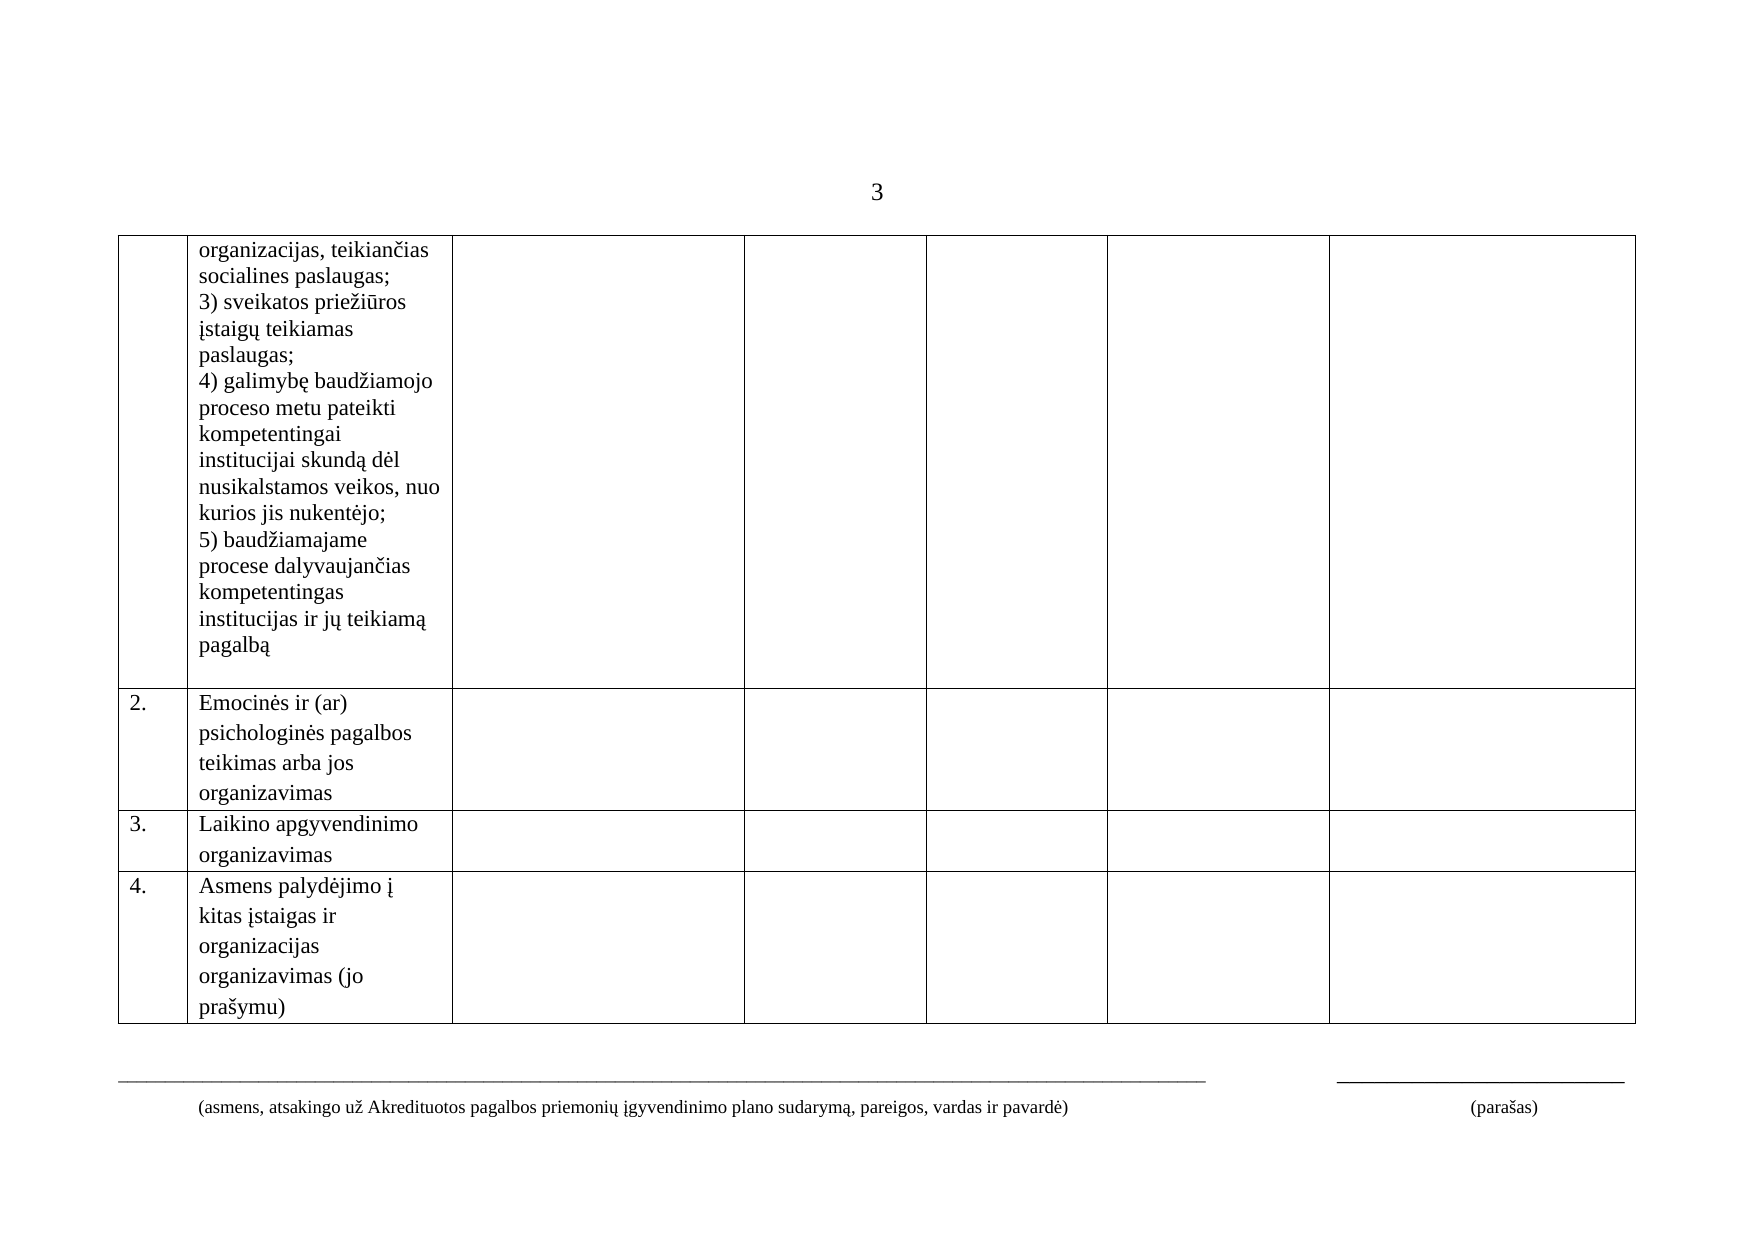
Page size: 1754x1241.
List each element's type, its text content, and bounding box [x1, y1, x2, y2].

table_cell Laikino apgyvendinimo organizavimas [188, 811, 452, 871]
table_cell 2. [119, 689, 187, 809]
table_cell [453, 689, 744, 809]
text ____________________________________________________________________________________________________________________ _______________________ [118, 1057, 1636, 1085]
table_cell [1330, 811, 1635, 871]
table_cell [1108, 236, 1329, 688]
table_cell [119, 236, 187, 688]
table_cell [453, 872, 744, 1023]
table_cell [745, 872, 926, 1023]
table_cell [745, 811, 926, 871]
table_cell [927, 236, 1107, 688]
table_cell [1330, 689, 1635, 809]
table_cell [1108, 689, 1329, 809]
table_cell Asmens palydėjimo į kitas įstaigas ir organizacijas organizavimas (jo prašymu) [188, 872, 452, 1023]
table_cell organizacijas, teikiančias socialines paslaugas; 3) sveikatos priežiūros įstaigų teikiamas paslaugas; 4) galimybę baudžiamojo proceso metu pateikti kompetentingai institucijai skundą dėl nusikalstamos veikos, nuo kurios jis nukentėjo; 5) baudžiamajame procese dalyvaujančias kompetentingas institucijas ir jų teikiamą pagalbą [188, 236, 452, 688]
table_cell 3. [119, 811, 187, 871]
table_cell [453, 811, 744, 871]
table_cell [927, 811, 1107, 871]
table_cell [1330, 872, 1635, 1023]
table_cell [1108, 872, 1329, 1023]
table_cell [1330, 236, 1635, 688]
table_cell [927, 689, 1107, 809]
table_cell [927, 872, 1107, 1023]
table_cell [745, 689, 926, 809]
table_cell [1108, 811, 1329, 871]
table_cell [745, 236, 926, 688]
table_cell Emocinės ir (ar) psichologinės pagalbos teikimas arba jos organizavimas [188, 689, 452, 809]
table_cell 4. [119, 872, 187, 1023]
table_cell [453, 236, 744, 688]
text (asmens, atsakingo už Akredituotos pagalbos priemonių įgyvendinimo plano sudarymą, pareigos, vardas ir pavardė) (parašas) [118, 1090, 1636, 1118]
